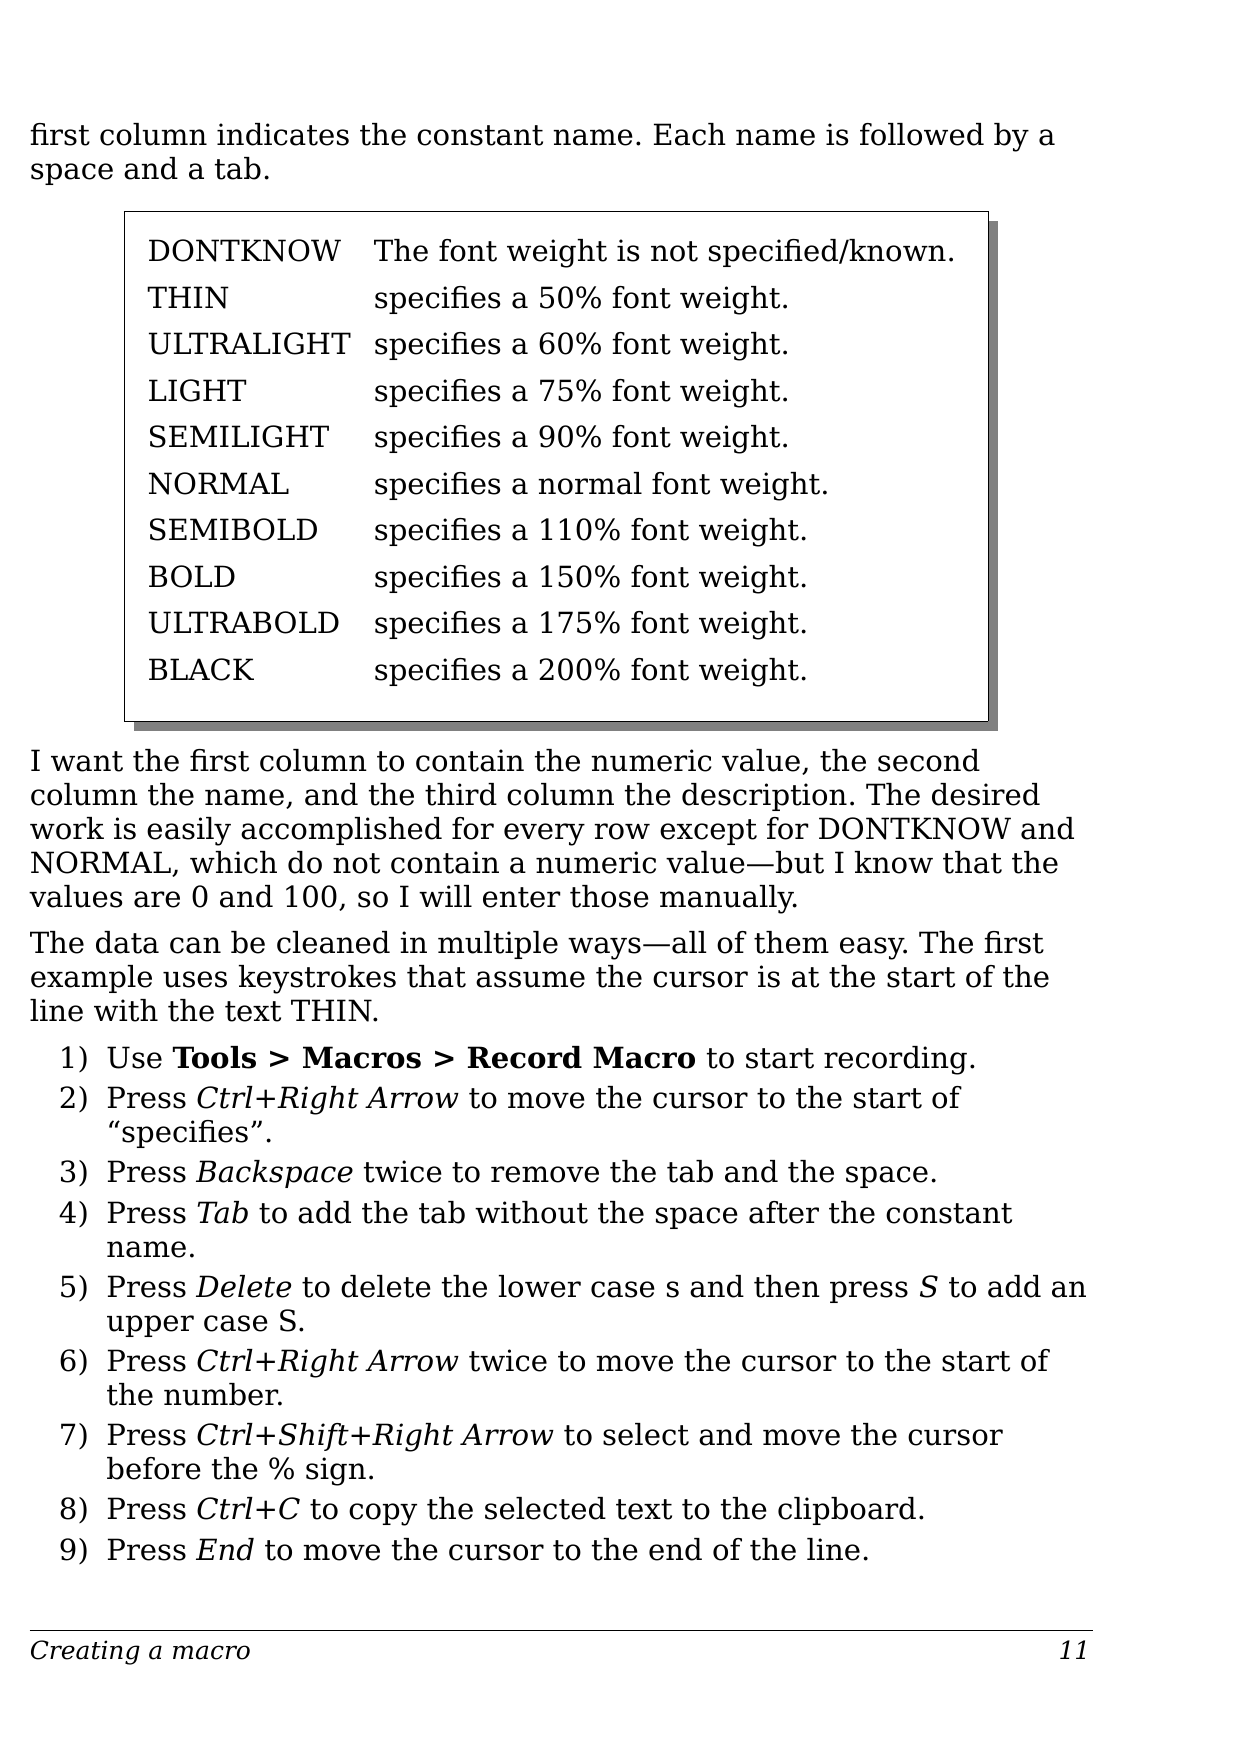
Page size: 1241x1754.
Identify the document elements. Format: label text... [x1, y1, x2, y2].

text LIGHT specifies a 75% font weight. [125, 374, 988, 408]
list Use Tools > Macros > Record Macro to start recording. [88, 1041, 1093, 1075]
list Press Backspace twice to remove the tab and the space. [88, 1156, 1093, 1190]
list Press End to move the cursor to the end of the line. [88, 1533, 1093, 1567]
text NORMAL specifies a normal font weight. [125, 467, 988, 501]
list Press Ctrl+Right Arrow to move the cursor to the start of “specifies”. [88, 1082, 1093, 1149]
list Press Ctrl+C to copy the selected text to the clipboard. [88, 1493, 1093, 1527]
text The data can be cleaned in multiple ways—all of them easy. The first example uses keystrokes that assume the cursor is at the start of the line with the text THIN. [29, 927, 1093, 1029]
text first column indicates the constant name. Each name is followed by a space and a tab. [29, 118, 1093, 186]
list Press Ctrl+Right Arrow twice to move the cursor to the start of the number. [88, 1344, 1093, 1412]
list Press Delete to delete the lower case s and then press S to add an upper case S. [88, 1270, 1093, 1338]
text ULTRALIGHT specifies a 60% font weight. [125, 328, 988, 362]
text SEMIBOLD specifies a 110% font weight. [125, 513, 988, 547]
list Press Tab to add the tab without the space after the constant name. [88, 1196, 1093, 1264]
text THIN specifies a 50% font weight. [125, 281, 988, 315]
text SEMILIGHT specifies a 90% font weight. [125, 421, 988, 454]
text ULTRABOLD specifies a 175% font weight. [125, 606, 988, 640]
text DONTKNOW The font weight is not specified/known. [125, 235, 988, 269]
text I want the first column to contain the numeric value, the second column the name, and the third column the description. The desired work is easily accomplished for every row except for DONTKNOW and NORMAL, which do not contain a numeric value—but I know that the values are 0 and 100, so I will enter those manually. [29, 744, 1093, 914]
text BOLD specifies a 150% font weight. [125, 560, 988, 594]
list Press Ctrl+Shift+Right Arrow to select and move the cursor before the % sign. [88, 1418, 1093, 1486]
text BLACK specifies a 200% font weight. [125, 653, 988, 687]
